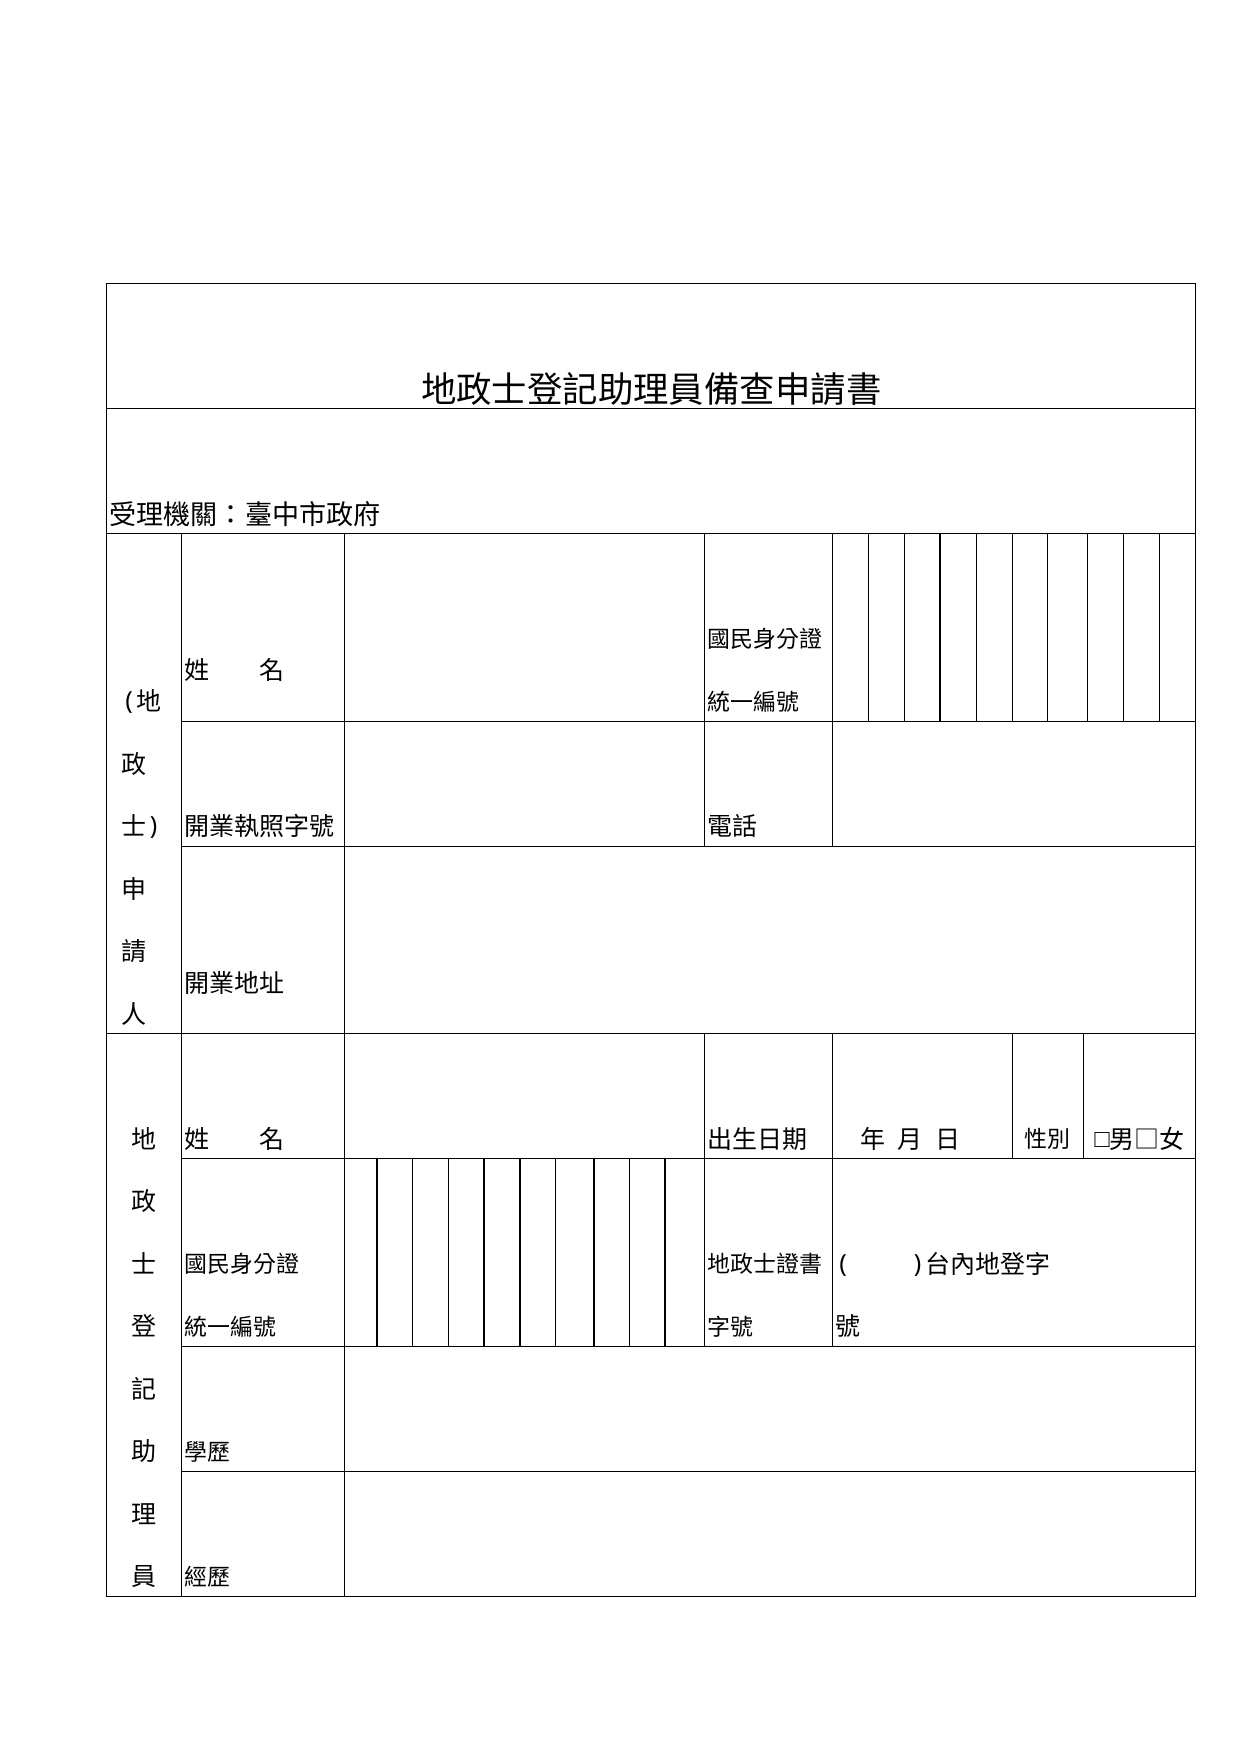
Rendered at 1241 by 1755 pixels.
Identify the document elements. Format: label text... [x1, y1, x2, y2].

table_cell [833, 722, 1195, 846]
table_header [976, 96, 1012, 283]
table_cell □男□女 [1084, 1034, 1195, 1158]
table_cell 國民身分證統一編號 [705, 534, 832, 721]
table_cell [345, 722, 704, 846]
table_cell [521, 1159, 555, 1346]
table_cell [345, 847, 1195, 1033]
table_cell [345, 1034, 704, 1158]
table_cell [1124, 534, 1159, 721]
table_cell [630, 1159, 664, 1346]
table_cell 出生日期 [705, 1034, 832, 1158]
table_cell ( )台內地登字 號 [833, 1159, 1195, 1346]
table_cell [345, 1472, 1195, 1596]
table_cell [977, 534, 1012, 721]
table_header [665, 96, 670, 283]
table_cell [1196, 408, 1240, 1596]
table_header [1195, 96, 1240, 283]
table_header [868, 96, 904, 283]
table_cell [378, 1159, 412, 1346]
table_cell [941, 534, 976, 721]
table_header [1048, 96, 1083, 283]
table_header [670, 96, 705, 283]
table_cell 開業執照字號 [182, 722, 344, 846]
table_cell [556, 1159, 593, 1346]
table_cell 經歷 [182, 1472, 344, 1596]
table_cell [1013, 534, 1047, 721]
table_cell 電話 [705, 722, 832, 846]
table_cell 學歷 [182, 1347, 344, 1471]
table_cell [345, 1159, 376, 1346]
table_cell [345, 534, 704, 721]
table_cell 姓 名 [182, 534, 344, 721]
table_cell [485, 1159, 519, 1346]
table_header [1083, 96, 1088, 283]
table_cell 地政士證書字號 [705, 1159, 832, 1346]
table_cell [1160, 534, 1195, 721]
table_cell [345, 1347, 1195, 1471]
table_cell 國民身分證 統一編號 [182, 1159, 344, 1346]
table_cell (地政士) 申請人 [107, 534, 181, 1033]
table_cell [1196, 283, 1240, 408]
table_header [1012, 96, 1048, 283]
table_header [1124, 96, 1159, 283]
table_header [904, 96, 940, 283]
table_header [705, 96, 725, 283]
table_cell 地政士登記助理員備查申請書 [107, 284, 1195, 408]
table_cell [1048, 534, 1087, 721]
table_cell [869, 534, 904, 721]
table_cell 開業地址 [182, 847, 344, 1033]
table_header [1088, 96, 1123, 283]
table_cell 地 政 士 登 記 助 理 員 [107, 1034, 181, 1596]
table_cell 受理機關：臺中市政府 [107, 409, 1195, 533]
table_cell [1088, 534, 1123, 721]
table_cell 年 月 日 [833, 1034, 1012, 1158]
table_cell [666, 1159, 704, 1346]
table_header [106, 96, 586, 283]
table_cell [905, 534, 939, 721]
table_cell 姓 名 [182, 1034, 344, 1158]
table_cell 性別 [1013, 1034, 1083, 1158]
table_header [940, 96, 976, 283]
table_cell [449, 1159, 483, 1346]
table_header [594, 96, 629, 283]
table_header [1160, 96, 1195, 283]
table_header [586, 96, 594, 283]
table_header [832, 96, 868, 283]
table_cell [595, 1159, 629, 1346]
table_header [629, 96, 665, 283]
table_cell [833, 534, 868, 721]
table_cell [413, 1159, 448, 1346]
table_header [725, 96, 832, 283]
